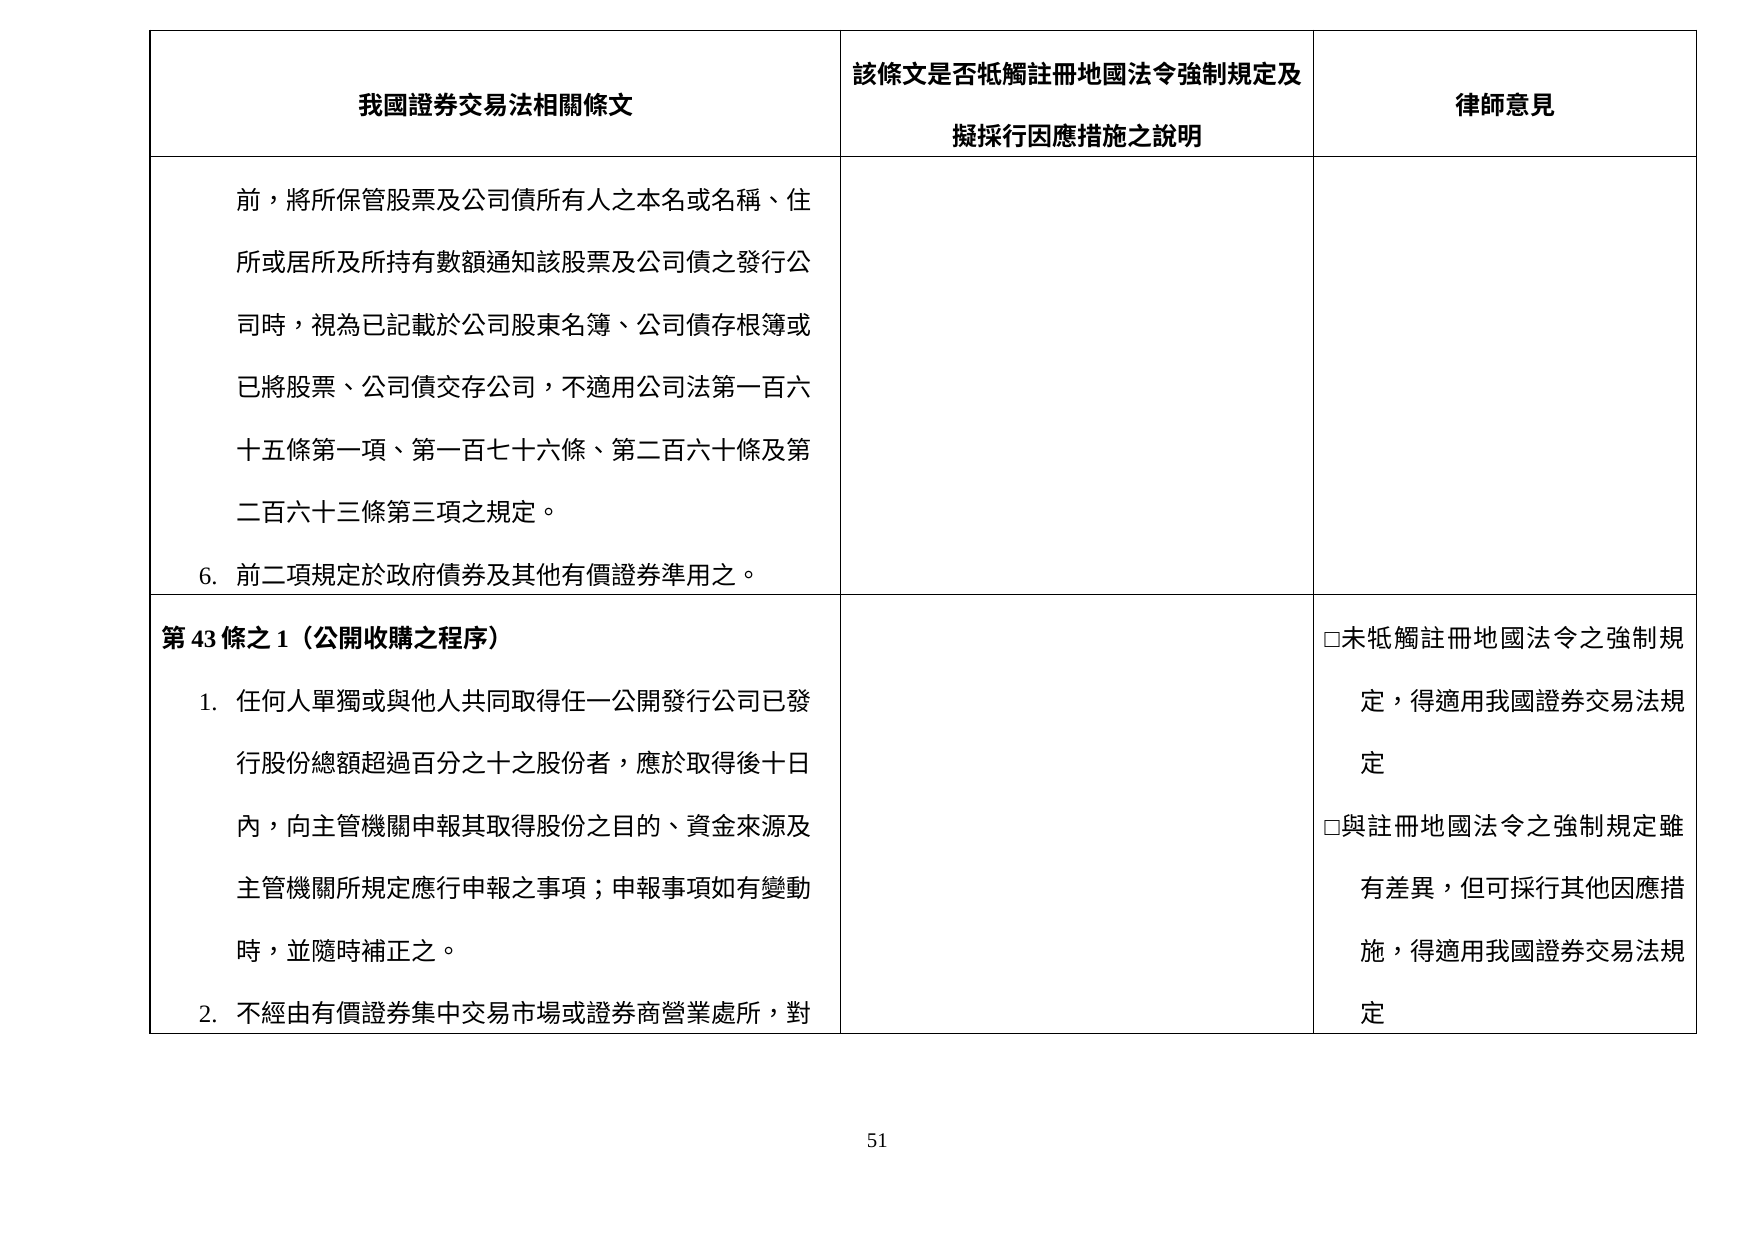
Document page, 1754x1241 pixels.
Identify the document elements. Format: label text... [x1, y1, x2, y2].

table_cell 第43條之1（公開收購之程序） 任何人單獨或與他人共同取得任一公開發行公司已發行股份總額超過百分之十之股份者，應於取得後十日內，向主管機關申報其取得股份之目的、資金來源及主管機關所規定應行申報之事項；申報事項如有變動時，並隨時補正之。 不經由有價證券集中交易市場或證券商營業處所，對非特定人為公開收購公開發行公司之有價證券者，除左列情形外，應先向主管機關申報並公告後，始得為之： 公開收購人預定公開收購數量，加計公開收購人與其關係人已取得公開發行公司有價證券總數，未超過該公開發行公司已發行有表決權股份總數百分之五。 公開收購人公開收購其持有已發行有表決權股份總數超過百分之五十之公司之有價證券。 其他符合主管機關所定事項。 任何人單獨或與他人共同預定取得公開發行公司已發行股份總額達一定比例者，除符合一定條件外，應採公開收購方式為之。 依第二項規定收購有價證券之範圍、條件、期間、關係人及申報公告事項與前項之一定比例及條件，由主管機關定之。 [151, 595, 840, 1033]
table_cell [841, 157, 1313, 594]
table_header 律師意見 [1314, 31, 1696, 156]
table_cell [1314, 157, 1696, 594]
table_cell □未牴觸註冊地國法令之強制規定，得適用我國證券交易法規定 □與註冊地國法令之強制規定雖有差異，但可採行其他因應措施，得適用我國證券交易法規定 [1314, 595, 1696, 1033]
table_cell [841, 595, 1313, 1033]
table_header 該條文是否牴觸註冊地國法令強制規定及擬採行因應措施之說明 [841, 31, 1313, 156]
table_header 我國證券交易法相關條文 [151, 31, 840, 156]
table_cell 第43條（有價證券之給付、交割、交付；證券集中保管事業處理保管業務） 在證券交易所上市或證券商營業處所買賣之有價證券之給付或交割應以現款、現貨為之。其交割期間及預繳買賣證據金數額，得由主管機關以命令定之。 證券集中保管事業保管之有價證券，其買賣之交割，得以帳簿劃撥方式為之；其作業辦法，由主管機關定之。 以證券集中保管事業保管之有價證券為設質標的者，其設質之交付，得以帳簿劃撥方式為之，並不適用民法第九百零八條之規定。 證券集中保管事業以混合保管方式保管之有價證券，由所有人按其送存之種類數量分別共有；領回時，並得以同種類、同數量之有價證券返還之。 證券集中保管事業為處理保管業務，得就保管之股票、公司債以該證券集中保管事業之名義登載於股票發行公司股東名簿或公司債存根簿。證券集中保管事業於股票、公司債發行公司召開股東會、債權人會議，或決定分派股息及紅利或其他利益，或還本付息前，將所保管股票及公司債所有人之本名或名稱、住所或居所及所持有數額通知該股票及公司債之發行公司時，視為已記載於公司股東名簿、公司債存根簿或已將股票、公司債交存公司，不適用公司法第一百六十五條第一項、第一百七十六條、第二百六十條及第二百六十三條第三項之規定。 前二項規定於政府債券及其他有價證券準用之。 [151, 157, 840, 594]
